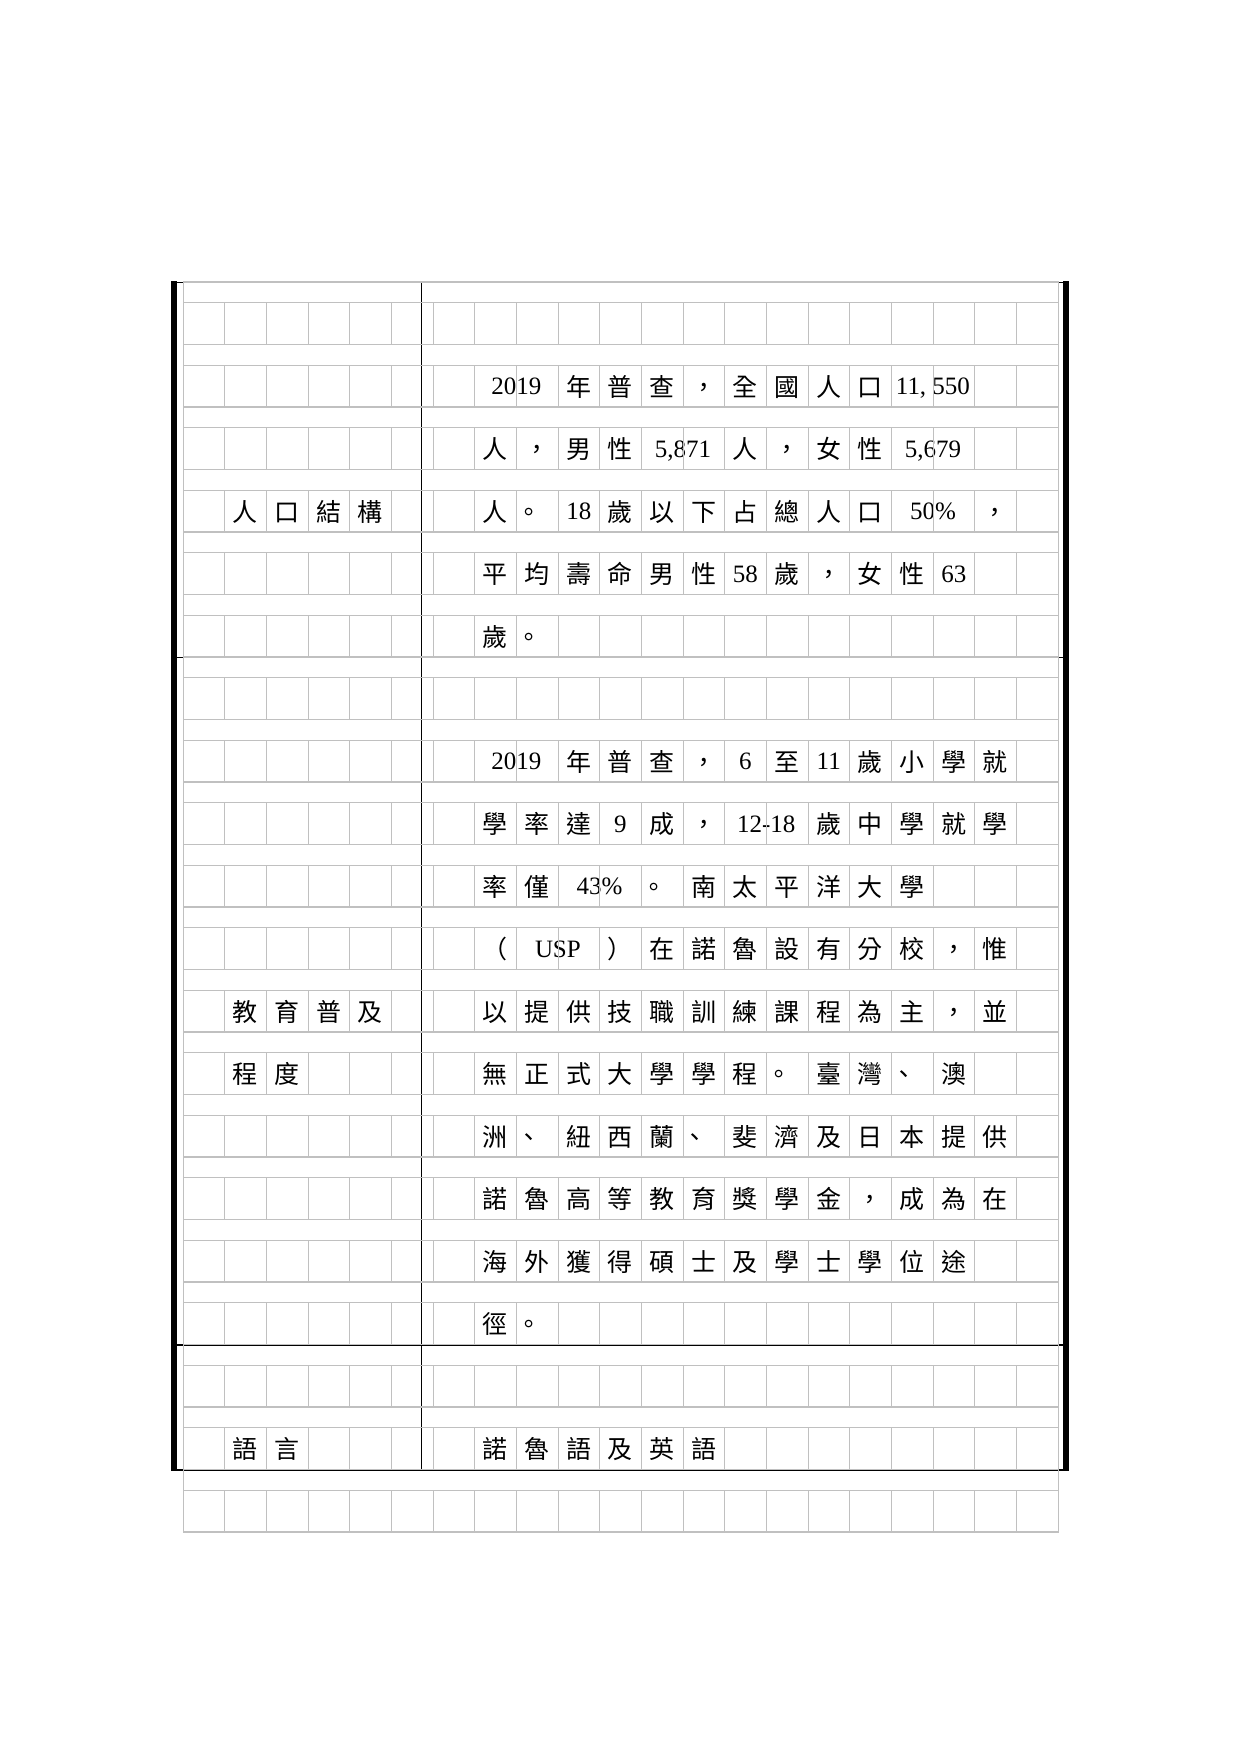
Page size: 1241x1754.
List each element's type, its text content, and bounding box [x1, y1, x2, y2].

table_cell [184, 845, 421, 865]
table_cell [434, 1428, 474, 1469]
table_cell [350, 1241, 391, 1281]
table_cell [225, 1241, 266, 1281]
table_cell [309, 741, 349, 781]
table_cell [517, 1366, 558, 1406]
table_cell [184, 1346, 421, 1365]
table_cell [434, 1366, 474, 1406]
table_cell 2019年普查，全國人口11, 550人，男性5,871人，女性5,679人。18歲以下占總人口50%，平均壽命男性58歲，女性63歲。 [934, 428, 974, 469]
table_cell 2019年普查，6至11歲小學就學率達9成，12-18歲中學就學率僅43%。南太平洋大學（USP）在諾魯設有分校，惟以提供技職訓練課程為主，並無正式大學學程。臺灣、澳洲、紐西蘭、斐濟及日本提供諾魯高等教育獎學金，成為在海外獲得碩士及學士學位途徑。 [422, 908, 1058, 927]
table_cell 2019年普查，全國人口11, 550人，男性5,871人，女性5,679人。18歲以下占總人口50%，平均壽命男性58歲，女性63歲。 [725, 616, 766, 656]
table_cell 度 [267, 1053, 308, 1094]
table_cell [184, 366, 224, 406]
table_cell [225, 1366, 266, 1406]
table_cell 2019年普查，全國人口11, 550人，男性5,871人，女性5,679人。18歲以下占總人口50%，平均壽命男性58歲，女性63歲。 [684, 428, 724, 469]
table_cell [767, 1428, 808, 1469]
table_cell [225, 1178, 266, 1219]
table_cell 2019年普查，全國人口11, 550人，男性5,871人，女性5,679人。18歲以下占總人口50%，平均壽命男性58歲，女性63歲。 [809, 303, 849, 344]
table_cell [350, 366, 391, 406]
table_cell 人 [225, 491, 266, 531]
table_cell 2019年普查，全國人口11, 550人，男性5,871人，女性5,679人。18歲以下占總人口50%，平均壽命男性58歲，女性63歲。 [422, 345, 1058, 365]
table_cell 教 [225, 991, 266, 1031]
table_cell [350, 1303, 391, 1344]
table_cell [267, 303, 308, 344]
table_cell [184, 428, 224, 469]
table_cell [184, 970, 421, 990]
table_cell 2019年普查，全國人口11, 550人，男性5,871人，女性5,679人。18歲以下占總人口50%，平均壽命男性58歲，女性63歲。 [559, 428, 599, 469]
table_cell 魯 [517, 1428, 558, 1469]
table_cell [850, 1366, 891, 1406]
table_cell 2019年普查，全國人口11, 550人，男性5,871人，女性5,679人。18歲以下占總人口50%，平均壽命男性58歲，女性63歲。 [809, 428, 849, 469]
table_cell 2019年普查，全國人口11, 550人，男性5,871人，女性5,679人。18歲以下占總人口50%，平均壽命男性58歲，女性63歲。 [767, 616, 808, 656]
table_cell 2019年普查，全國人口11, 550人，男性5,871人，女性5,679人。18歲以下占總人口50%，平均壽命男性58歲，女性63歲。 [684, 303, 724, 344]
table_cell [684, 1366, 724, 1406]
table_cell [350, 1366, 391, 1406]
table_cell [422, 1366, 433, 1406]
table_cell 2019年普查，全國人口11, 550人，男性5,871人，女性5,679人。18歲以下占總人口50%，平均壽命男性58歲，女性63歲。 [975, 553, 1016, 594]
table_cell [422, 1346, 1058, 1365]
table_cell [392, 741, 421, 781]
table_cell 2019年普查，全國人口11, 550人，男性5,871人，女性5,679人。18歲以下占總人口50%，平均壽命男性58歲，女性63歲。 [725, 366, 766, 406]
table_cell [225, 428, 266, 469]
table_cell [600, 1366, 641, 1406]
table_cell [184, 1408, 421, 1427]
table_cell [559, 1366, 599, 1406]
table_cell [309, 866, 349, 906]
table_cell [184, 678, 224, 719]
table_cell 2019年普查，全國人口11, 550人，男性5,871人，女性5,679人。18歲以下占總人口50%，平均壽命男性58歲，女性63歲。 [600, 366, 641, 406]
table_cell [184, 1303, 224, 1344]
table_cell [350, 616, 391, 656]
table_cell 2019年普查，全國人口11, 550人，男性5,871人，女性5,679人。18歲以下占總人口50%，平均壽命男性58歲，女性63歲。 [1017, 366, 1058, 406]
table_cell 2019年普查，全國人口11, 550人，男性5,871人，女性5,679人。18歲以下占總人口50%，平均壽命男性58歲，女性63歲。 [934, 303, 974, 344]
table_cell [184, 1428, 224, 1469]
table_cell 2019年普查，全國人口11, 550人，男性5,871人，女性5,679人。18歲以下占總人口50%，平均壽命男性58歲，女性63歲。 [475, 303, 516, 344]
table_cell 程 [225, 1053, 266, 1094]
table_cell 2019年普查，6至11歲小學就學率達9成，12-18歲中學就學率僅43%。南太平洋大學（USP）在諾魯設有分校，惟以提供技職訓練課程為主，並無正式大學學程。臺灣、澳洲、紐西蘭、斐濟及日本提供諾魯高等教育獎學金，成為在海外獲得碩士及學士學位途徑。 [422, 783, 1058, 802]
table_cell [267, 616, 308, 656]
table_cell [184, 1033, 421, 1052]
table_cell [392, 1303, 421, 1344]
table_cell 2019年普查，6至11歲小學就學率達9成，12-18歲中學就學率僅43%。南太平洋大學（USP）在諾魯設有分校，惟以提供技職訓練課程為主，並無正式大學學程。臺灣、澳洲、紐西蘭、斐濟及日本提供諾魯高等教育獎學金，成為在海外獲得碩士及學士學位途徑。 [422, 845, 1058, 865]
table_cell 2019年普查，全國人口11, 550人，男性5,871人，女性5,679人。18歲以下占總人口50%，平均壽命男性58歲，女性63歲。 [475, 553, 516, 594]
table_cell [309, 428, 349, 469]
table_cell 構 [350, 491, 391, 531]
table_cell [934, 1428, 974, 1469]
table_cell 2019年普查，全國人口11, 550人，男性5,871人，女性5,679人。18歲以下占總人口50%，平均壽命男性58歲，女性63歲。 [600, 491, 641, 531]
table_cell [184, 783, 421, 802]
table_cell 2019年普查，全國人口11, 550人，男性5,871人，女性5,679人。18歲以下占總人口50%，平均壽命男性58歲，女性63歲。 [892, 491, 933, 531]
table_cell [225, 741, 266, 781]
table_cell 2019年普查，全國人口11, 550人，男性5,871人，女性5,679人。18歲以下占總人口50%，平均壽命男性58歲，女性63歲。 [1017, 491, 1058, 531]
table_cell 2019年普查，全國人口11, 550人，男性5,871人，女性5,679人。18歲以下占總人口50%，平均壽命男性58歲，女性63歲。 [975, 366, 1016, 406]
table_cell [184, 345, 421, 365]
table_cell 2019年普查，全國人口11, 550人，男性5,871人，女性5,679人。18歲以下占總人口50%，平均壽命男性58歲，女性63歲。 [1017, 616, 1058, 656]
table_cell [177, 1346, 183, 1469]
table_cell 2019年普查，全國人口11, 550人，男性5,871人，女性5,679人。18歲以下占總人口50%，平均壽命男性58歲，女性63歲。 [892, 303, 933, 344]
table_cell 2019年普查，全國人口11, 550人，男性5,871人，女性5,679人。18歲以下占總人口50%，平均壽命男性58歲，女性63歲。 [1017, 303, 1058, 344]
table_cell [267, 866, 308, 906]
table_cell 2019年普查，全國人口11, 550人，男性5,871人，女性5,679人。18歲以下占總人口50%，平均壽命男性58歲，女性63歲。 [892, 553, 933, 594]
table_cell [725, 1366, 766, 1406]
table_cell [267, 1241, 308, 1281]
table_cell [392, 1241, 421, 1281]
table_cell [184, 283, 421, 302]
table_cell 2019年普查，全國人口11, 550人，男性5,871人，女性5,679人。18歲以下占總人口50%，平均壽命男性58歲，女性63歲。 [434, 366, 474, 406]
table_cell [177, 658, 183, 1344]
table_cell 2019年普查，全國人口11, 550人，男性5,871人，女性5,679人。18歲以下占總人口50%，平均壽命男性58歲，女性63歲。 [684, 616, 724, 656]
table_cell [225, 303, 266, 344]
table_cell 2019年普查，全國人口11, 550人，男性5,871人，女性5,679人。18歲以下占總人口50%，平均壽命男性58歲，女性63歲。 [475, 428, 516, 469]
table_cell [184, 1283, 421, 1302]
table_cell [309, 678, 349, 719]
table_cell [392, 1366, 421, 1406]
table_cell 2019年普查，全國人口11, 550人，男性5,871人，女性5,679人。18歲以下占總人口50%，平均壽命男性58歲，女性63歲。 [767, 428, 808, 469]
table_cell 2019年普查，全國人口11, 550人，男性5,871人，女性5,679人。18歲以下占總人口50%，平均壽命男性58歲，女性63歲。 [892, 428, 933, 469]
table_cell [1017, 1428, 1058, 1469]
table_cell [184, 1158, 421, 1177]
table_cell [309, 1116, 349, 1156]
table_cell 2019年普查，全國人口11, 550人，男性5,871人，女性5,679人。18歲以下占總人口50%，平均壽命男性58歲，女性63歲。 [517, 491, 558, 531]
table_cell [184, 408, 421, 427]
table_cell 2019年普查，全國人口11, 550人，男性5,871人，女性5,679人。18歲以下占總人口50%，平均壽命男性58歲，女性63歲。 [642, 616, 683, 656]
table_cell [184, 1053, 224, 1094]
table_cell [267, 678, 308, 719]
table_cell [392, 428, 421, 469]
table_cell [267, 553, 308, 594]
table_cell 2019年普查，6至11歲小學就學率達9成，12-18歲中學就學率僅43%。南太平洋大學（USP）在諾魯設有分校，惟以提供技職訓練課程為主，並無正式大學學程。臺灣、澳洲、紐西蘭、斐濟及日本提供諾魯高等教育獎學金，成為在海外獲得碩士及學士學位途徑。 [422, 1283, 1058, 1302]
table_cell [184, 1241, 224, 1281]
table_cell [975, 1366, 1016, 1406]
table_cell 2019年普查，全國人口11, 550人，男性5,871人，女性5,679人。18歲以下占總人口50%，平均壽命男性58歲，女性63歲。 [809, 491, 849, 531]
table_cell 2019年普查，全國人口11, 550人，男性5,871人，女性5,679人。18歲以下占總人口50%，平均壽命男性58歲，女性63歲。 [517, 366, 558, 406]
table_cell 2019年普查，全國人口11, 550人，男性5,871人，女性5,679人。18歲以下占總人口50%，平均壽命男性58歲，女性63歲。 [517, 616, 558, 656]
table_cell [267, 1116, 308, 1156]
table_cell [422, 1428, 433, 1469]
table_cell 2019年普查，6至11歲小學就學率達9成，12-18歲中學就學率僅43%。南太平洋大學（USP）在諾魯設有分校，惟以提供技職訓練課程為主，並無正式大學學程。臺灣、澳洲、紐西蘭、斐濟及日本提供諾魯高等教育獎學金，成為在海外獲得碩士及學士學位途徑。 [422, 970, 1058, 990]
table_cell 2019年普查，全國人口11, 550人，男性5,871人，女性5,679人。18歲以下占總人口50%，平均壽命男性58歲，女性63歲。 [559, 491, 599, 531]
table_cell [350, 1428, 391, 1469]
table_cell 2019年普查，全國人口11, 550人，男性5,871人，女性5,679人。18歲以下占總人口50%，平均壽命男性58歲，女性63歲。 [767, 366, 808, 406]
table_cell [184, 1095, 421, 1115]
table_cell 2019年普查，全國人口11, 550人，男性5,871人，女性5,679人。18歲以下占總人口50%，平均壽命男性58歲，女性63歲。 [642, 491, 683, 531]
table_cell 2019年普查，全國人口11, 550人，男性5,871人，女性5,679人。18歲以下占總人口50%，平均壽命男性58歲，女性63歲。 [767, 491, 808, 531]
table_cell 諾 [475, 1428, 516, 1469]
table_cell 2019年普查，全國人口11, 550人，男性5,871人，女性5,679人。18歲以下占總人口50%，平均壽命男性58歲，女性63歲。 [434, 616, 474, 656]
table_cell [350, 1178, 391, 1219]
table_cell [934, 1366, 974, 1406]
table_cell [350, 1116, 391, 1156]
table_cell 2019年普查，全國人口11, 550人，男性5,871人，女性5,679人。18歲以下占總人口50%，平均壽命男性58歲，女性63歲。 [434, 553, 474, 594]
table_cell [475, 1366, 516, 1406]
table_cell 2019年普查，全國人口11, 550人，男性5,871人，女性5,679人。18歲以下占總人口50%，平均壽命男性58歲，女性63歲。 [850, 553, 891, 594]
table_cell 2019年普查，全國人口11, 550人，男性5,871人，女性5,679人。18歲以下占總人口50%，平均壽命男性58歲，女性63歲。 [517, 428, 558, 469]
table_cell 2019年普查，全國人口11, 550人，男性5,871人，女性5,679人。18歲以下占總人口50%，平均壽命男性58歲，女性63歲。 [850, 303, 891, 344]
table_cell [225, 866, 266, 906]
table_cell 2019年普查，6至11歲小學就學率達9成，12-18歲中學就學率僅43%。南太平洋大學（USP）在諾魯設有分校，惟以提供技職訓練課程為主，並無正式大學學程。臺灣、澳洲、紐西蘭、斐濟及日本提供諾魯高等教育獎學金，成為在海外獲得碩士及學士學位途徑。 [422, 1095, 1058, 1115]
table_cell [184, 470, 421, 490]
table_cell [225, 616, 266, 656]
table_cell 2019年普查，全國人口11, 550人，男性5,871人，女性5,679人。18歲以下占總人口50%，平均壽命男性58歲，女性63歲。 [642, 366, 683, 406]
table_cell 口 [267, 491, 308, 531]
table_cell [392, 1178, 421, 1219]
table_cell 及 [600, 1428, 641, 1469]
table_cell [184, 491, 224, 531]
table_cell 2019年普查，全國人口11, 550人，男性5,871人，女性5,679人。18歲以下占總人口50%，平均壽命男性58歲，女性63歲。 [809, 553, 849, 594]
table_cell [184, 991, 224, 1031]
table_cell [767, 1366, 808, 1406]
table_cell 2019年普查，全國人口11, 550人，男性5,871人，女性5,679人。18歲以下占總人口50%，平均壽命男性58歲，女性63歲。 [725, 428, 766, 469]
table_cell 2019年普查，全國人口11, 550人，男性5,871人，女性5,679人。18歲以下占總人口50%，平均壽命男性58歲，女性63歲。 [559, 303, 599, 344]
table_cell [1059, 1346, 1063, 1469]
table_cell 2019年普查，全國人口11, 550人，男性5,871人，女性5,679人。18歲以下占總人口50%，平均壽命男性58歲，女性63歲。 [934, 491, 974, 531]
table_cell 2019年普查，全國人口11, 550人，男性5,871人，女性5,679人。18歲以下占總人口50%，平均壽命男性58歲，女性63歲。 [422, 283, 1058, 302]
table_cell [392, 616, 421, 656]
table_cell 2019年普查，全國人口11, 550人，男性5,871人，女性5,679人。18歲以下占總人口50%，平均壽命男性58歲，女性63歲。 [809, 366, 849, 406]
table_cell [309, 1303, 349, 1344]
table_cell [309, 616, 349, 656]
table_cell [267, 1366, 308, 1406]
table_cell [267, 741, 308, 781]
table_cell 普 [309, 991, 349, 1031]
table_cell 2019年普查，全國人口11, 550人，男性5,871人，女性5,679人。18歲以下占總人口50%，平均壽命男性58歲，女性63歲。 [850, 428, 891, 469]
table_cell 2019年普查，全國人口11, 550人，男性5,871人，女性5,679人。18歲以下占總人口50%，平均壽命男性58歲，女性63歲。 [600, 553, 641, 594]
table_cell [184, 658, 421, 677]
table_cell [184, 1116, 224, 1156]
table_cell 2019年普查，全國人口11, 550人，男性5,871人，女性5,679人。18歲以下占總人口50%，平均壽命男性58歲，女性63歲。 [725, 303, 766, 344]
table_cell 2019年普查，6至11歲小學就學率達9成，12-18歲中學就學率僅43%。南太平洋大學（USP）在諾魯設有分校，惟以提供技職訓練課程為主，並無正式大學學程。臺灣、澳洲、紐西蘭、斐濟及日本提供諾魯高等教育獎學金，成為在海外獲得碩士及學士學位途徑。 [1059, 658, 1063, 1344]
table_cell [184, 595, 421, 615]
table_cell [350, 303, 391, 344]
table_cell [309, 803, 349, 844]
table_cell 2019年普查，全國人口11, 550人，男性5,871人，女性5,679人。18歲以下占總人口50%，平均壽命男性58歲，女性63歲。 [767, 303, 808, 344]
table_cell [225, 553, 266, 594]
table_cell [225, 1303, 266, 1344]
table_cell [850, 1428, 891, 1469]
table_cell [392, 1428, 421, 1469]
table_cell 2019年普查，全國人口11, 550人，男性5,871人，女性5,679人。18歲以下占總人口50%，平均壽命男性58歲，女性63歲。 [517, 303, 558, 344]
table_cell [184, 616, 224, 656]
table_cell 2019年普查，全國人口11, 550人，男性5,871人，女性5,679人。18歲以下占總人口50%，平均壽命男性58歲，女性63歲。 [850, 366, 891, 406]
table_cell [184, 866, 224, 906]
table_cell 2019年普查，全國人口11, 550人，男性5,871人，女性5,679人。18歲以下占總人口50%，平均壽命男性58歲，女性63歲。 [600, 303, 641, 344]
table_cell 2019年普查，全國人口11, 550人，男性5,871人，女性5,679人。18歲以下占總人口50%，平均壽命男性58歲，女性63歲。 [517, 553, 558, 594]
table_cell [267, 1178, 308, 1219]
table_cell [350, 553, 391, 594]
table_cell 2019年普查，全國人口11, 550人，男性5,871人，女性5,679人。18歲以下占總人口50%，平均壽命男性58歲，女性63歲。 [850, 616, 891, 656]
table_cell [392, 928, 421, 969]
table_cell 2019年普查，全國人口11, 550人，男性5,871人，女性5,679人。18歲以下占總人口50%，平均壽命男性58歲，女性63歲。 [600, 616, 641, 656]
table_cell 語 [559, 1428, 599, 1469]
table_cell 2019年普查，全國人口11, 550人，男性5,871人，女性5,679人。18歲以下占總人口50%，平均壽命男性58歲，女性63歲。 [642, 428, 683, 469]
table_cell [225, 928, 266, 969]
table_cell [184, 741, 224, 781]
table_cell [309, 1428, 349, 1469]
table_cell [184, 720, 421, 740]
table_cell 言 [267, 1428, 308, 1469]
table_cell 2019年普查，全國人口11, 550人，男性5,871人，女性5,679人。18歲以下占總人口50%，平均壽命男性58歲，女性63歲。 [475, 491, 516, 531]
table_cell [184, 553, 224, 594]
table_cell [309, 1178, 349, 1219]
table_cell [267, 928, 308, 969]
table_cell 2019年普查，全國人口11, 550人，男性5,871人，女性5,679人。18歲以下占總人口50%，平均壽命男性58歲，女性63歲。 [767, 553, 808, 594]
table_cell 2019年普查，全國人口11, 550人，男性5,871人，女性5,679人。18歲以下占總人口50%，平均壽命男性58歲，女性63歲。 [422, 470, 1058, 490]
table_cell [350, 741, 391, 781]
table_cell [350, 866, 391, 906]
table_cell 2019年普查，全國人口11, 550人，男性5,871人，女性5,679人。18歲以下占總人口50%，平均壽命男性58歲，女性63歲。 [422, 408, 1058, 427]
table_cell [184, 908, 421, 927]
table_cell 2019年普查，全國人口11, 550人，男性5,871人，女性5,679人。18歲以下占總人口50%，平均壽命男性58歲，女性63歲。 [892, 366, 933, 406]
table_cell 及 [350, 991, 391, 1031]
table_cell 2019年普查，全國人口11, 550人，男性5,871人，女性5,679人。18歲以下占總人口50%，平均壽命男性58歲，女性63歲。 [850, 491, 891, 531]
table_cell [892, 1428, 933, 1469]
table_cell 2019年普查，全國人口11, 550人，男性5,871人，女性5,679人。18歲以下占總人口50%，平均壽命男性58歲，女性63歲。 [809, 616, 849, 656]
table_cell [350, 428, 391, 469]
table_cell 結 [309, 491, 349, 531]
table_cell 2019年普查，全國人口11, 550人，男性5,871人，女性5,679人。18歲以下占總人口50%，平均壽命男性58歲，女性63歲。 [725, 491, 766, 531]
table_cell [309, 1366, 349, 1406]
table_cell 育 [267, 991, 308, 1031]
table_cell [184, 533, 421, 552]
table_cell 2019年普查，6至11歲小學就學率達9成，12-18歲中學就學率僅43%。南太平洋大學（USP）在諾魯設有分校，惟以提供技職訓練課程為主，並無正式大學學程。臺灣、澳洲、紐西蘭、斐濟及日本提供諾魯高等教育獎學金，成為在海外獲得碩士及學士學位途徑。 [422, 1158, 1058, 1177]
table_cell [350, 803, 391, 844]
table_cell 2019年普查，全國人口11, 550人，男性5,871人，女性5,679人。18歲以下占總人口50%，平均壽命男性58歲，女性63歲。 [1059, 283, 1063, 656]
table_cell [350, 1053, 391, 1094]
table_cell [225, 1116, 266, 1156]
table_cell 2019年普查，6至11歲小學就學率達9成，12-18歲中學就學率僅43%。南太平洋大學（USP）在諾魯設有分校，惟以提供技職訓練課程為主，並無正式大學學程。臺灣、澳洲、紐西蘭、斐濟及日本提供諾魯高等教育獎學金，成為在海外獲得碩士及學士學位途徑。 [422, 658, 1058, 677]
table_cell 2019年普查，全國人口11, 550人，男性5,871人，女性5,679人。18歲以下占總人口50%，平均壽命男性58歲，女性63歲。 [1017, 553, 1058, 594]
table_cell [809, 1366, 849, 1406]
table_cell 2019年普查，全國人口11, 550人，男性5,871人，女性5,679人。18歲以下占總人口50%，平均壽命男性58歲，女性63歲。 [475, 366, 516, 406]
table_cell 2019年普查，全國人口11, 550人，男性5,871人，女性5,679人。18歲以下占總人口50%，平均壽命男性58歲，女性63歲。 [434, 428, 474, 469]
table_cell 2019年普查，全國人口11, 550人，男性5,871人，女性5,679人。18歲以下占總人口50%，平均壽命男性58歲，女性63歲。 [434, 491, 474, 531]
table_cell 2019年普查，全國人口11, 550人，男性5,871人，女性5,679人。18歲以下占總人口50%，平均壽命男性58歲，女性63歲。 [684, 366, 724, 406]
table_cell 2019年普查，全國人口11, 550人，男性5,871人，女性5,679人。18歲以下占總人口50%，平均壽命男性58歲，女性63歲。 [934, 553, 974, 594]
table_cell [392, 678, 421, 719]
table_cell 2019年普查，全國人口11, 550人，男性5,871人，女性5,679人。18歲以下占總人口50%，平均壽命男性58歲，女性63歲。 [600, 428, 641, 469]
table_cell 2019年普查，全國人口11, 550人，男性5,871人，女性5,679人。18歲以下占總人口50%，平均壽命男性58歲，女性63歲。 [934, 366, 974, 406]
table_cell [184, 928, 224, 969]
table_cell [225, 366, 266, 406]
table_cell 2019年普查，全國人口11, 550人，男性5,871人，女性5,679人。18歲以下占總人口50%，平均壽命男性58歲，女性63歲。 [684, 491, 724, 531]
table_cell [184, 803, 224, 844]
table_cell [392, 991, 421, 1031]
table_cell 2019年普查，全國人口11, 550人，男性5,871人，女性5,679人。18歲以下占總人口50%，平均壽命男性58歲，女性63歲。 [975, 428, 1016, 469]
table_cell 2019年普查，全國人口11, 550人，男性5,871人，女性5,679人。18歲以下占總人口50%，平均壽命男性58歲，女性63歲。 [684, 553, 724, 594]
table_cell 2019年普查，6至11歲小學就學率達9成，12-18歲中學就學率僅43%。南太平洋大學（USP）在諾魯設有分校，惟以提供技職訓練課程為主，並無正式大學學程。臺灣、澳洲、紐西蘭、斐濟及日本提供諾魯高等教育獎學金，成為在海外獲得碩士及學士學位途徑。 [422, 1220, 1058, 1240]
table_cell [392, 553, 421, 594]
table_cell [350, 928, 391, 969]
table_cell [392, 803, 421, 844]
table_cell 2019年普查，全國人口11, 550人，男性5,871人，女性5,679人。18歲以下占總人口50%，平均壽命男性58歲，女性63歲。 [975, 303, 1016, 344]
table_cell [309, 928, 349, 969]
table_cell [350, 678, 391, 719]
table_cell [392, 303, 421, 344]
table_cell [225, 803, 266, 844]
table_cell 2019年普查，全國人口11, 550人，男性5,871人，女性5,679人。18歲以下占總人口50%，平均壽命男性58歲，女性63歲。 [422, 533, 1058, 552]
table_cell 2019年普查，全國人口11, 550人，男性5,871人，女性5,679人。18歲以下占總人口50%，平均壽命男性58歲，女性63歲。 [934, 616, 974, 656]
table_cell [267, 803, 308, 844]
table_cell [892, 1366, 933, 1406]
table_cell [642, 1366, 683, 1406]
table_cell [309, 1053, 349, 1094]
table_cell 2019年普查，全國人口11, 550人，男性5,871人，女性5,679人。18歲以下占總人口50%，平均壽命男性58歲，女性63歲。 [559, 553, 599, 594]
table_cell 2019年普查，全國人口11, 550人，男性5,871人，女性5,679人。18歲以下占總人口50%，平均壽命男性58歲，女性63歲。 [725, 553, 766, 594]
table_cell [725, 1428, 766, 1469]
table_cell [392, 491, 421, 531]
table_cell 2019年普查，全國人口11, 550人，男性5,871人，女性5,679人。18歲以下占總人口50%，平均壽命男性58歲，女性63歲。 [559, 366, 599, 406]
table_cell 2019年普查，全國人口11, 550人，男性5,871人，女性5,679人。18歲以下占總人口50%，平均壽命男性58歲，女性63歲。 [434, 303, 474, 344]
table_cell [177, 283, 183, 656]
table_cell 語 [684, 1428, 724, 1469]
table_cell [809, 1428, 849, 1469]
table_cell [392, 866, 421, 906]
table_cell 2019年普查，全國人口11, 550人，男性5,871人，女性5,679人。18歲以下占總人口50%，平均壽命男性58歲，女性63歲。 [892, 616, 933, 656]
table_cell 2019年普查，全國人口11, 550人，男性5,871人，女性5,679人。18歲以下占總人口50%，平均壽命男性58歲，女性63歲。 [975, 491, 1016, 531]
table_cell 2019年普查，6至11歲小學就學率達9成，12-18歲中學就學率僅43%。南太平洋大學（USP）在諾魯設有分校，惟以提供技職訓練課程為主，並無正式大學學程。臺灣、澳洲、紐西蘭、斐濟及日本提供諾魯高等教育獎學金，成為在海外獲得碩士及學士學位途徑。 [422, 1033, 1058, 1052]
table_cell 2019年普查，全國人口11, 550人，男性5,871人，女性5,679人。18歲以下占總人口50%，平均壽命男性58歲，女性63歲。 [1017, 428, 1058, 469]
table_cell [392, 1053, 421, 1094]
table_cell 2019年普查，全國人口11, 550人，男性5,871人，女性5,679人。18歲以下占總人口50%，平均壽命男性58歲，女性63歲。 [559, 616, 599, 656]
table_cell 2019年普查，全國人口11, 550人，男性5,871人，女性5,679人。18歲以下占總人口50%，平均壽命男性58歲，女性63歲。 [475, 616, 516, 656]
table_cell 2019年普查，全國人口11, 550人，男性5,871人，女性5,679人。18歲以下占總人口50%，平均壽命男性58歲，女性63歲。 [975, 616, 1016, 656]
table_cell [392, 1116, 421, 1156]
table_cell [267, 366, 308, 406]
table_cell [184, 1178, 224, 1219]
table_cell [267, 1303, 308, 1344]
table_cell [309, 366, 349, 406]
table_cell 英 [642, 1428, 683, 1469]
table_cell [1017, 1366, 1058, 1406]
table_cell [392, 366, 421, 406]
table_cell [309, 553, 349, 594]
table_cell 2019年普查，全國人口11, 550人，男性5,871人，女性5,679人。18歲以下占總人口50%，平均壽命男性58歲，女性63歲。 [422, 595, 1058, 615]
table_cell [184, 1366, 224, 1406]
table_cell 2019年普查，全國人口11, 550人，男性5,871人，女性5,679人。18歲以下占總人口50%，平均壽命男性58歲，女性63歲。 [642, 553, 683, 594]
table_cell [184, 303, 224, 344]
table_cell 2019年普查，全國人口11, 550人，男性5,871人，女性5,679人。18歲以下占總人口50%，平均壽命男性58歲，女性63歲。 [642, 303, 683, 344]
table_cell [309, 303, 349, 344]
table_cell 語 [225, 1428, 266, 1469]
table_cell [975, 1428, 1016, 1469]
table_cell [184, 1220, 421, 1240]
table_cell [267, 428, 308, 469]
table_cell [225, 678, 266, 719]
table_cell [422, 1408, 1058, 1427]
table_cell 2019年普查，6至11歲小學就學率達9成，12-18歲中學就學率僅43%。南太平洋大學（USP）在諾魯設有分校，惟以提供技職訓練課程為主，並無正式大學學程。臺灣、澳洲、紐西蘭、斐濟及日本提供諾魯高等教育獎學金，成為在海外獲得碩士及學士學位途徑。 [422, 720, 1058, 740]
table_cell [309, 1241, 349, 1281]
